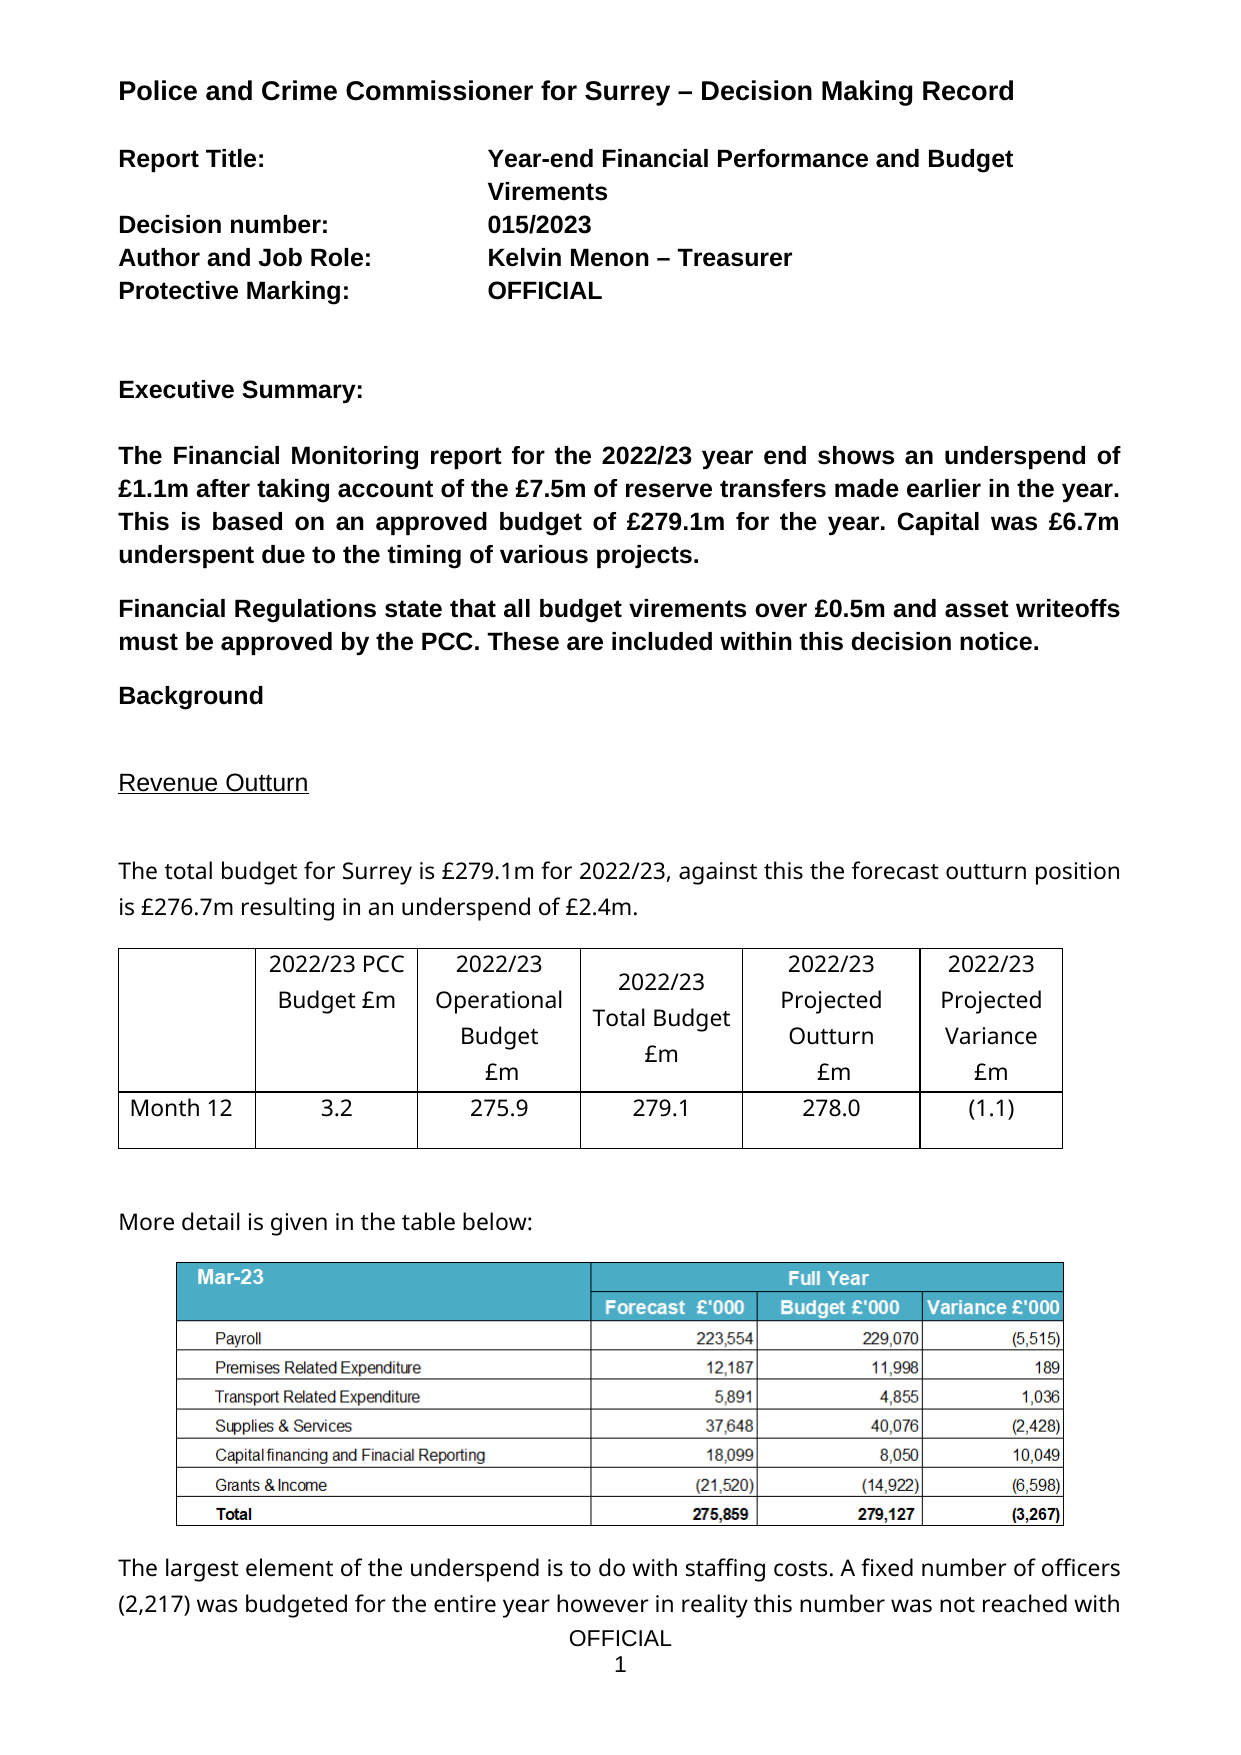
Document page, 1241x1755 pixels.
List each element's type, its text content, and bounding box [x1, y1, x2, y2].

table_header 2022/23 Projected Outturn £m [743, 949, 919, 1091]
table_header 2022/23 Total Budget £m [581, 949, 742, 1091]
text The total budget for Surrey is £279.1m for 2022/23, against this the forecast outturn position is £276.7m resulting in an underspend of £2.4m. [118, 855, 1122, 922]
table_cell 275.9 [418, 1093, 580, 1148]
text Background [118, 681, 1122, 710]
table_cell 278.0 [743, 1093, 919, 1148]
table_cell 279.1 [581, 1093, 742, 1148]
text Decision number: 015/2023 [118, 210, 1122, 239]
text Author and Job Role: Kelvin Menon – Treasurer [118, 243, 1122, 272]
table_header 2022/23 PCC Budget £m [256, 949, 417, 1091]
text Police and Crime Commissioner for Surrey – Decision Making Record [118, 75, 1122, 106]
text More detail is given in the table below: [118, 1206, 1122, 1237]
table_header 2022/23 Projected Variance £m [921, 949, 1062, 1091]
text Financial Regulations state that all budget virements over £0.5m and asset writeoffs must be approved by the PCC. These are included within this decision notice. [118, 594, 1122, 656]
table_cell 3.2 [256, 1093, 417, 1148]
text Executive Summary: [118, 375, 1122, 404]
table_header 2022/23 Operational Budget £m [418, 949, 580, 1091]
text Revenue Outturn [118, 768, 1122, 797]
table_cell Month 12 [119, 1093, 255, 1148]
text The largest element of the underspend is to do with staffing costs. A fixed number of officers (2,217) was budgeted for the entire year however in reality this number was not reached with [118, 1552, 1122, 1619]
table_header [119, 949, 255, 1091]
table_cell (1.1) [921, 1093, 1062, 1148]
text Protective Marking: OFFICIAL [118, 276, 1122, 305]
text Report Title: Year-end Financial Performance and Budget Virements [118, 144, 1122, 206]
text The Financial Monitoring report for the 2022/23 year end shows an underspend of £1.1m after taking account of the £7.5m of reserve transfers made earlier in the year. This is based on an approved budget of £279.1m for the year. Capital was £6.7m underspent due to the timing of various projects. [118, 441, 1122, 569]
